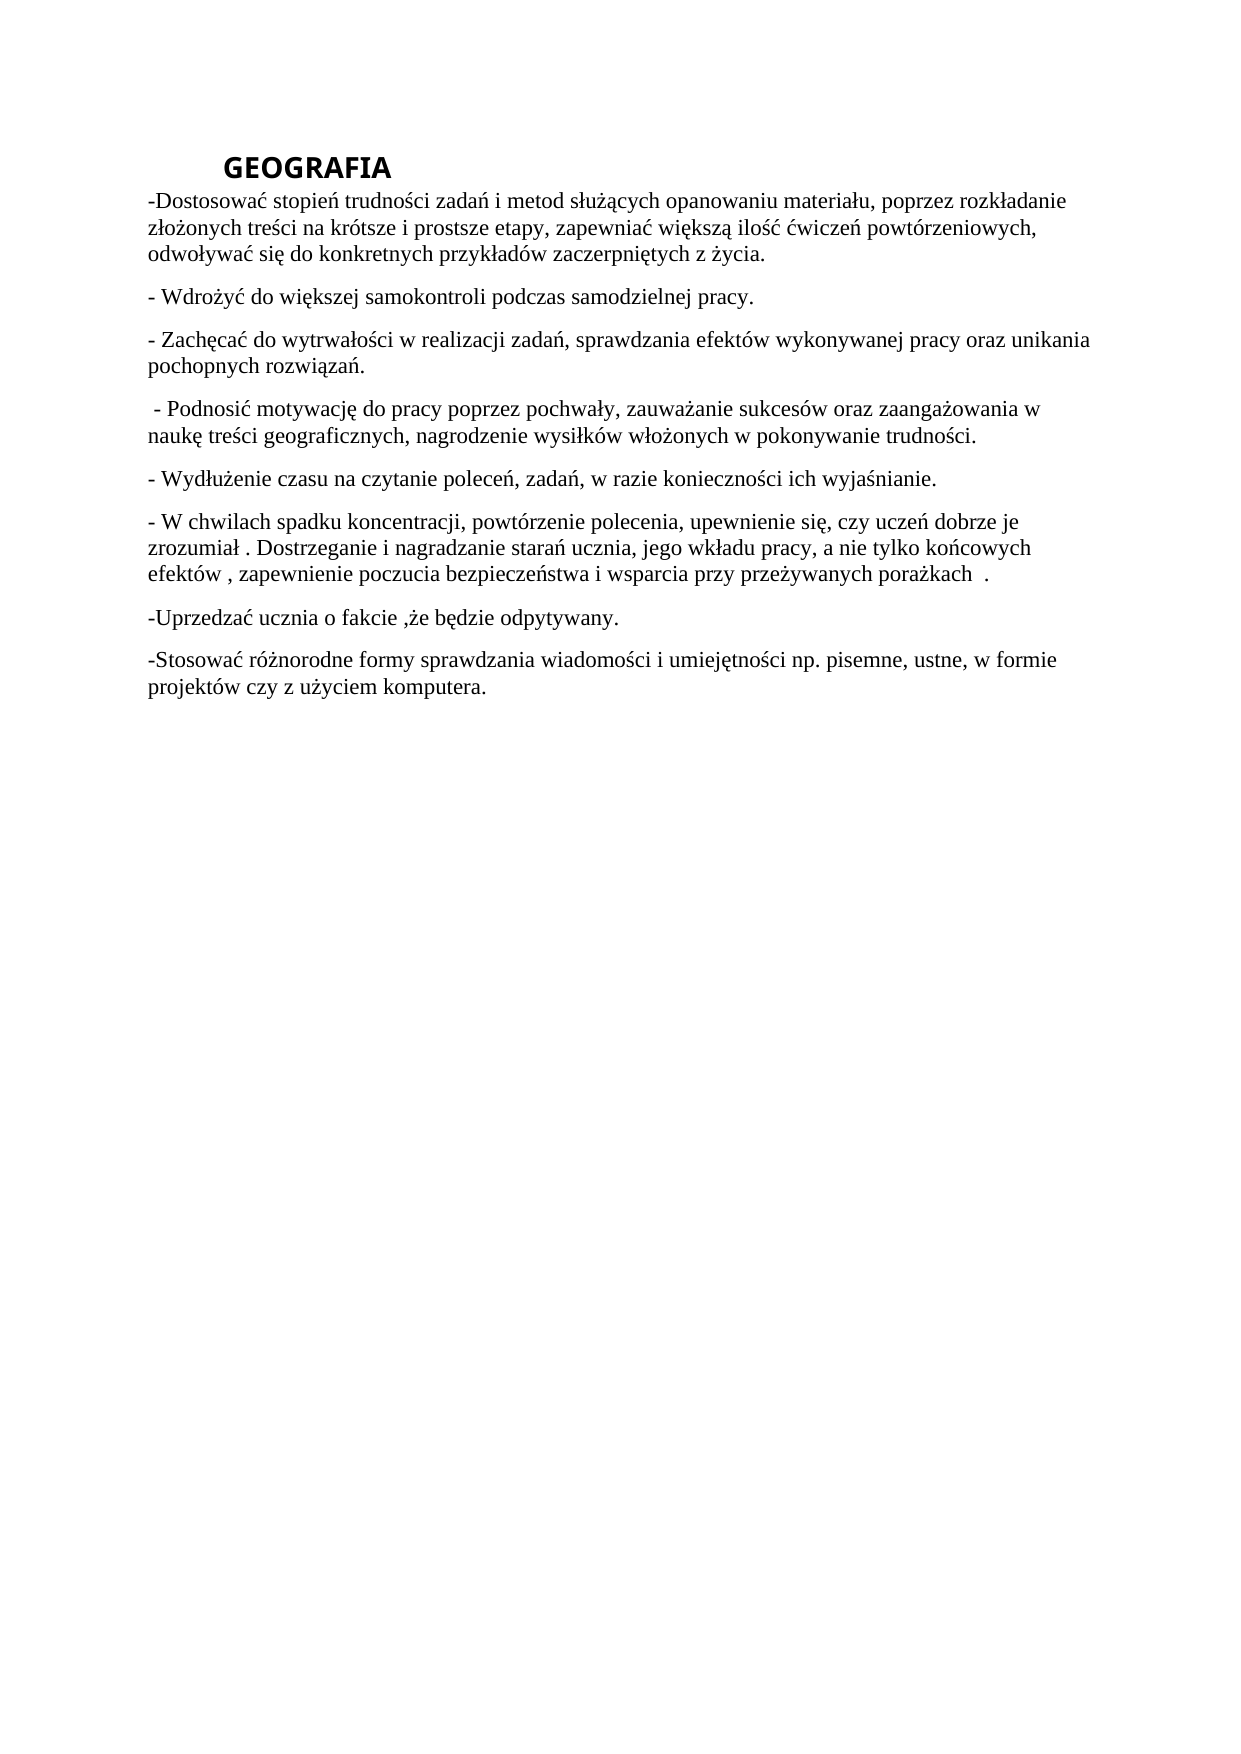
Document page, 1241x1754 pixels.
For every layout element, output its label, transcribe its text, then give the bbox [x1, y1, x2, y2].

text -Stosować różnorodne formy sprawdzania wiadomości i umiejętności np. pisemne, ustne, w formie projektów czy z użyciem komputera. [148, 647, 1093, 699]
text GEOGRAFIA [223, 148, 1093, 187]
text -Dostosować stopień trudności zadań i metod służących opanowaniu materiału, poprzez rozkładanie złożonych treści na krótsze i prostsze etapy, zapewniać większą ilość ćwiczeń powtórzeniowych, odwoływać się do konkretnych przykładów zaczerpniętych z życia. [148, 187, 1093, 266]
text - Zachęcać do wytrwałości w realizacji zadań, sprawdzania efektów wykonywanej pracy oraz unikania pochopnych rozwiązań. [148, 326, 1093, 379]
text -Uprzedzać ucznia o fakcie ,że będzie odpytywany. [148, 603, 1093, 630]
text - Wydłużenie czasu na czytanie poleceń, zadań, w razie konieczności ich wyjaśnianie. [148, 465, 1093, 491]
text - Wdrożyć do większej samokontroli podczas samodzielnej pracy. [148, 283, 1093, 309]
text - W chwilach spadku koncentracji, powtórzenie polecenia, upewnienie się, czy uczeń dobrze je zrozumiał . Dostrzeganie i nagradzanie starań ucznia, jego wkładu pracy, a nie tylko końcowych efektów , zapewnienie poczucia bezpieczeństwa i wsparcia przy przeżywanych porażkach . [148, 508, 1093, 587]
text - Podnosić motywację do pracy poprzez pochwały, zauważanie sukcesów oraz zaangażowania w naukę treści geograficznych, nagrodzenie wysiłków włożonych w pokonywanie trudności. [148, 395, 1093, 448]
